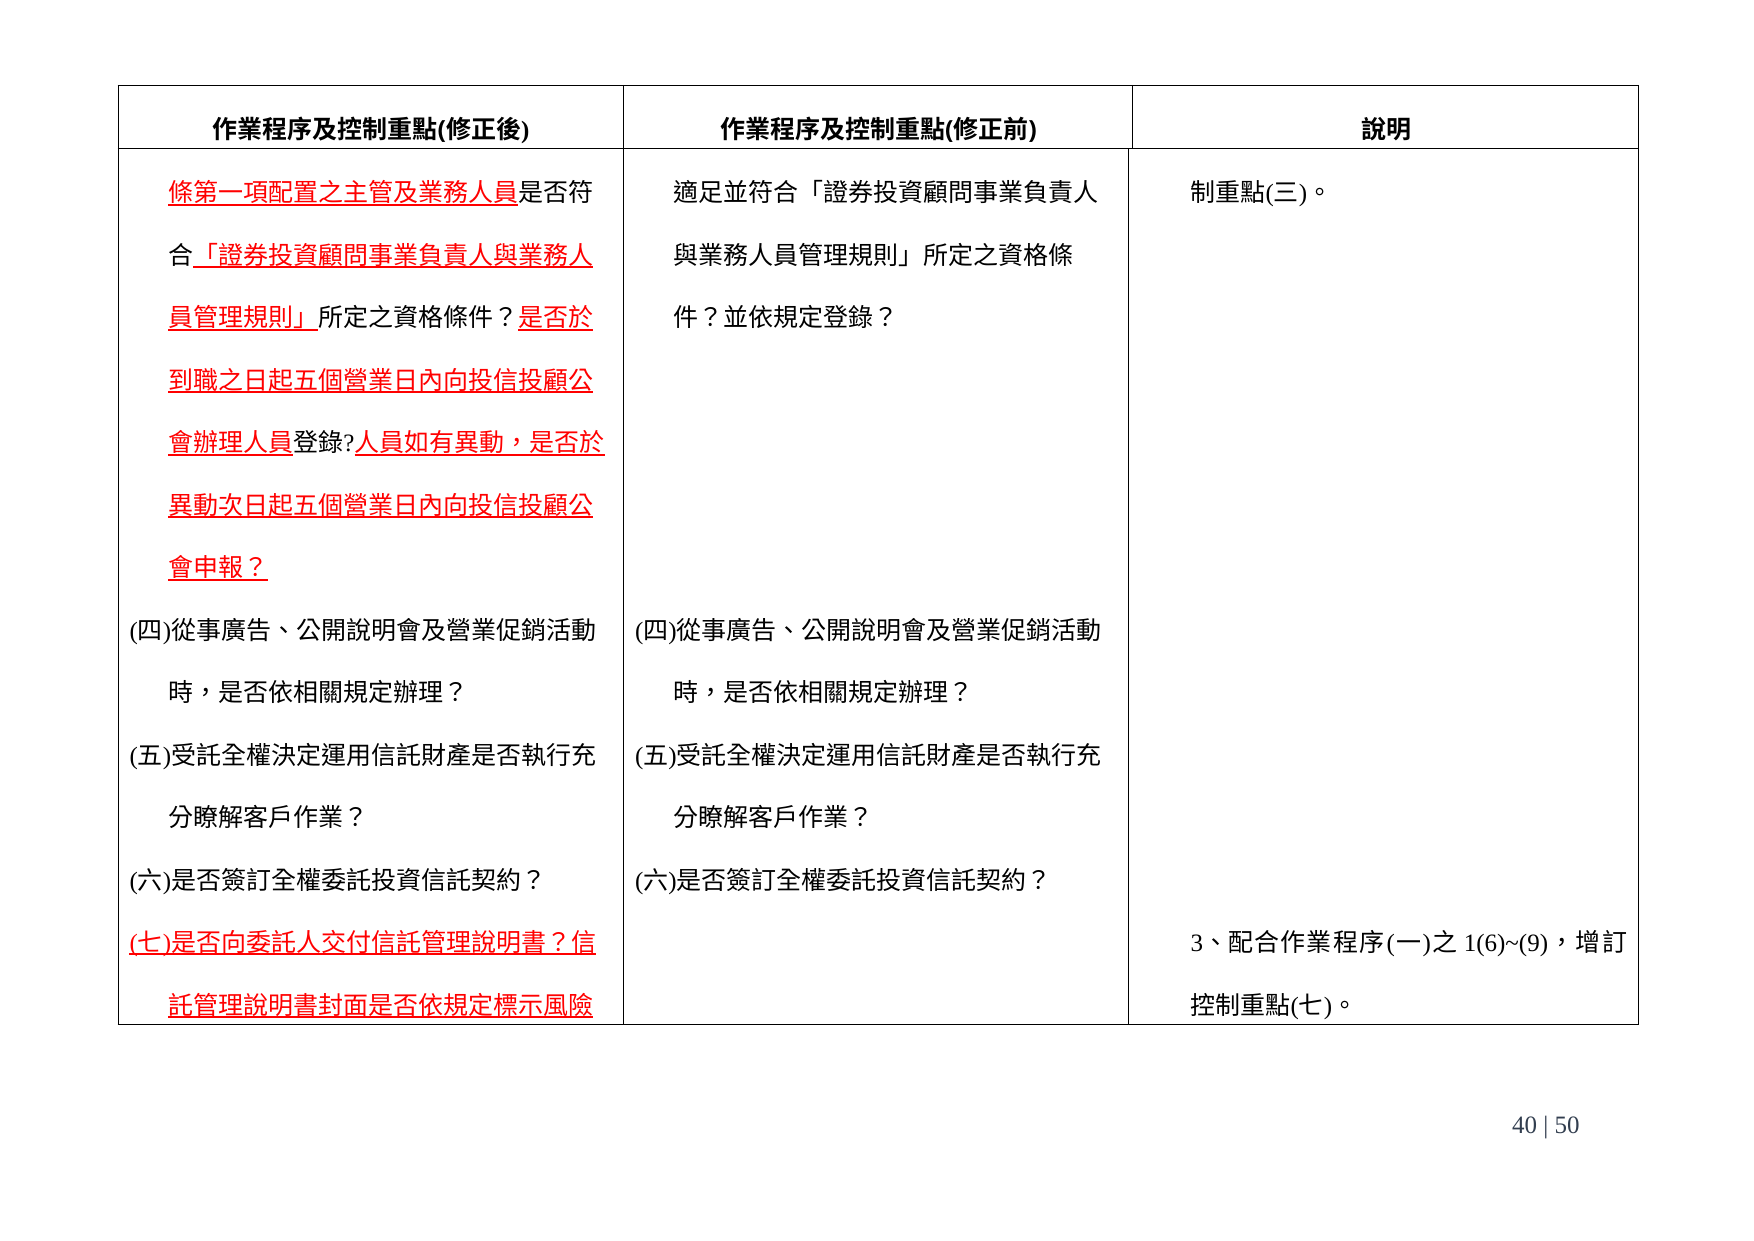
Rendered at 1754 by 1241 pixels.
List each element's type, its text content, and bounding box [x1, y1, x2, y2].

table_cell 適足並符合「證券投資顧問事業負責人與業務人員管理規則」所定之資格條件？並依規定登錄？ (四)從事廣告、公開說明會及營業促銷活動時，是否依相關規定辦理？ (五)受託全權決定運用信託財產是否執行充分瞭解客戶作業？ (六)是否簽訂全權委託投資信託契約？ [624, 149, 1128, 1024]
table_header 作業程序及控制重點(修正前) [624, 86, 1132, 148]
table_cell 條第一項配置之主管及業務人員是否符合「證券投資顧問事業負責人與業務人員管理規則」所定之資格條件？是否於到職之日起五個營業日內向投信投顧公會辦理人員登錄?人員如有異動，是否於異動次日起五個營業日內向投信投顧公會申報？ (四)從事廣告、公開說明會及營業促銷活動時，是否依相關規定辦理？ (五)受託全權決定運用信託財產是否執行充分瞭解客戶作業？ (六)是否簽訂全權委託投資信託契約？ (七)是否向委託人交付信託管理說明書？信託管理說明書封面是否依規定標示風險 [119, 149, 623, 1024]
table_cell 依本操作辦法第三條規定，修正控制重點(一)。 依本操作辦法第四條規定，修正控制重點(三)。 配合作業程序(一)之1(6)~(9)，增訂控制重點(七)。 配合作業程序(一)之1(12)，增訂控制重點(八)。 配合作業程序(一)之1(13)，增訂控制重點(九)，以下項次順移。 配合作業程序(一)之2(5)，增訂控制重點(十一)，以下項次順移。 配合作業程序(二)之1，修正原控制重點(八)並移列第十二項。 配合作業程序(二)之2，修正原控制重點(九)並移列第十三項。 配合作業程序(二)之3，修正原控制重點(十)並移列第十四項。 配合作業程序(二)之4，修正原控制重點(十二)並移列第十六項。 配合作業程序(二)之5，增訂控制重點(十七)。 配合作業程序(二)之7，增訂控制重點(十八)。 配合作業程序(三)之2(4)，增訂控制重點(十九)。 配合作業程序(三)之3(4)，修正原控制重點(十三)並移列第二十項。 配合作業程序(四)之2，增訂控制重點(二十一) ，以下項次順移。 配合作業程序(十一)，修正原控制重點(二十三)並移列第三十一項。 [1129, 149, 1638, 1024]
table_header 說明 [1133, 86, 1638, 148]
table_header 作業程序及控制重點(修正後) [119, 86, 623, 148]
